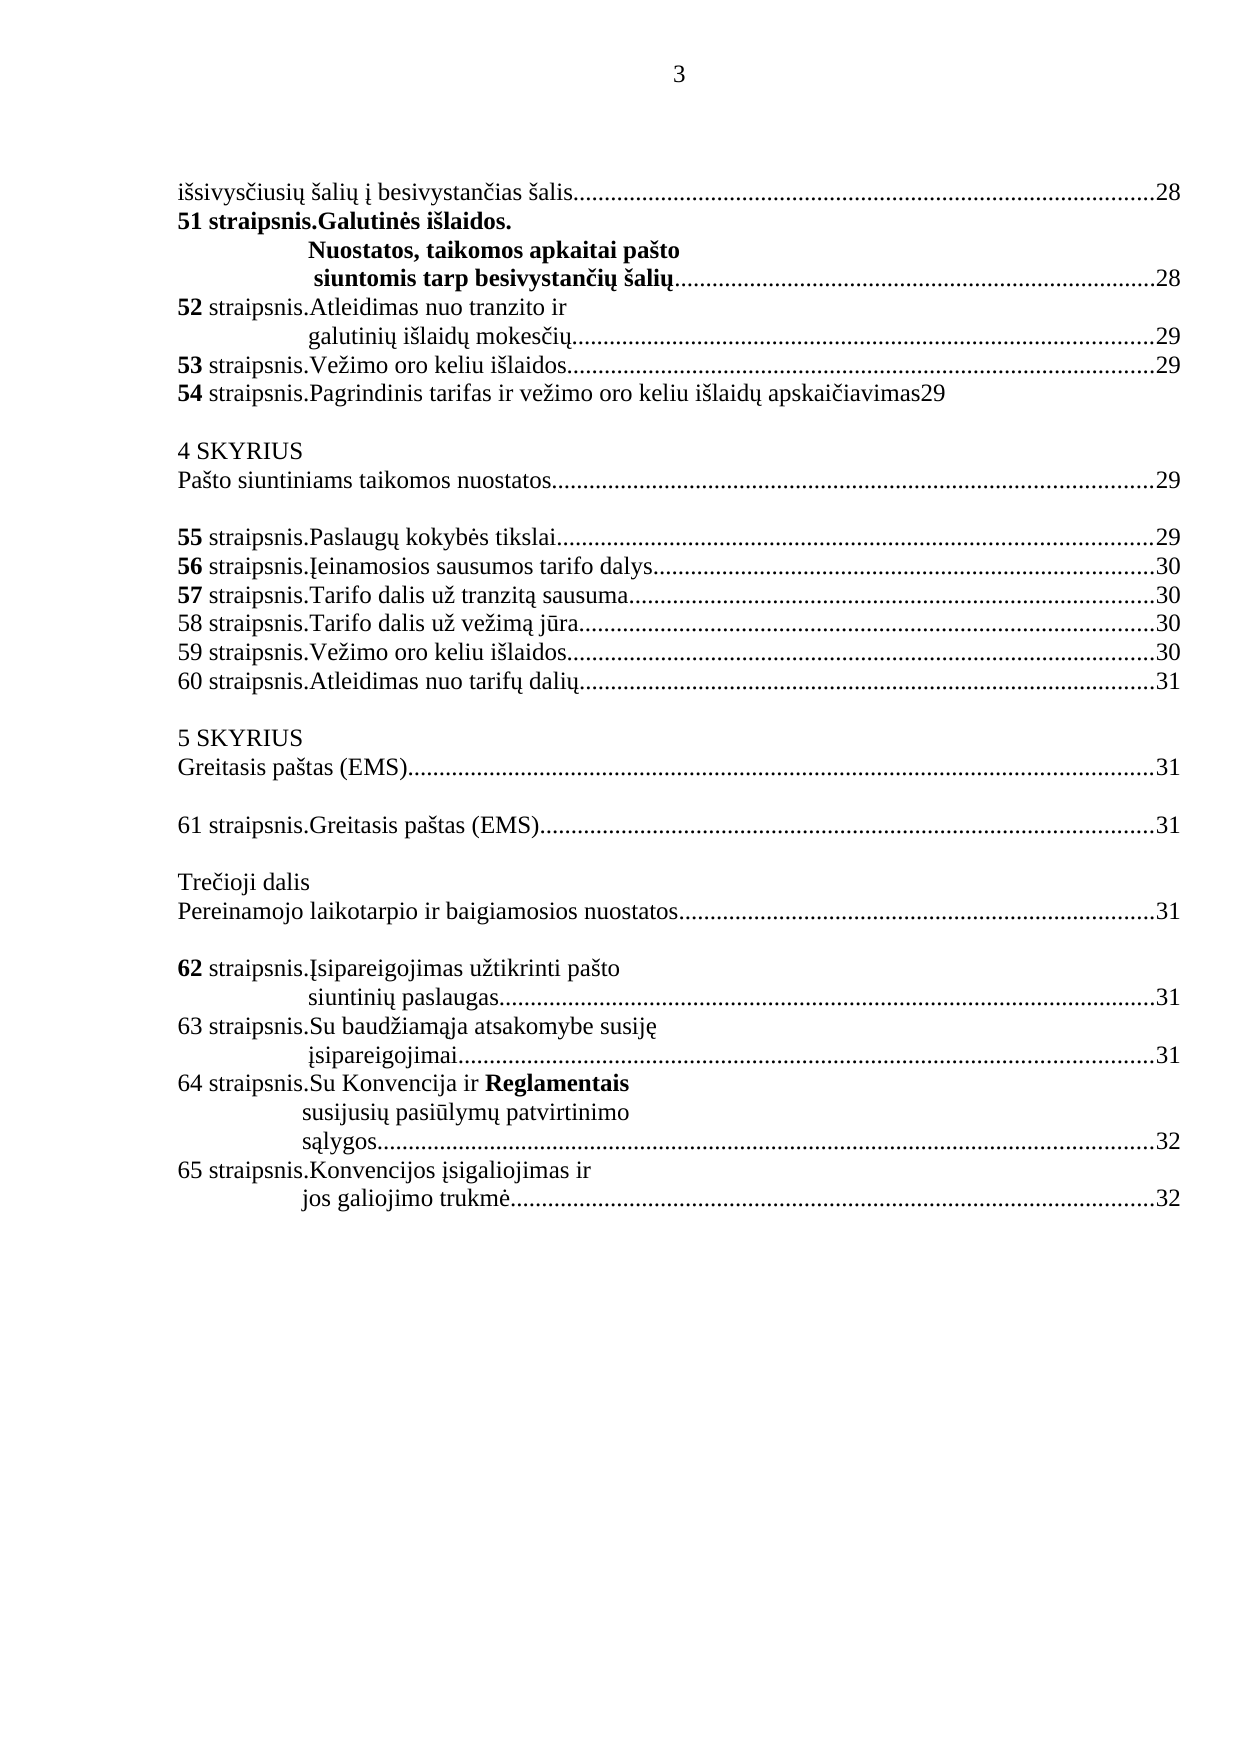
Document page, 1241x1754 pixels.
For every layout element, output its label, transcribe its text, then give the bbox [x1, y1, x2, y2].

text įsipareigojimai 31 64 straipsnis.Su Konvencija ir Reglamentais [177, 1040, 1181, 1097]
text susijusių pasiūlymų patvirtinimo [177, 1097, 1181, 1126]
text siuntomis tarp besivystančių šalių 28 52 straipsnis.Atleidimas nuo tranzito ir [177, 263, 1181, 321]
text galutinių išlaidų mokesčių 29 53 straipsnis.Vežimo oro keliu išlaidos 29 54 straipsnis.Pagrindinis tarifas ir vežimo oro keliu išlaidų apskaičiavimas29 4 skyrius Pašto siuntiniams taikomos nuostatos 29 55 straipsnis.Paslaugų kokybės tikslai 29 56 straipsnis.Įeinamosios sausumos tarifo dalys 30 57 straipsnis.Tarifo dalis už tranzitą sausuma 30 58 straipsnis.Tarifo dalis už vežimą jūra 30 59 straipsnis.Vežimo oro keliu išlaidos 30 60 straipsnis.Atleidimas nuo tarifų dalių 31 5 skyrius Greitasis paštas (EMS) 31 61 straipsnis.Greitasis paštas (EMS) 31 Trečioji dalis Pereinamojo laikotarpio ir baigiamosios nuostatos 31 62 straipsnis.Įsipareigojimas užtikrinti pašto [177, 321, 1181, 982]
text Nuostatos, taikomos apkaitai pašto [177, 235, 1181, 263]
text siuntinių paslaugas 31 63 straipsnis.Su baudžiamąja atsakomybe susiję [177, 982, 1181, 1040]
text jos galiojimo trukmė 32 [177, 1183, 1181, 1241]
text išsivysčiusių šalių į besivystančias šalis 28 51 straipsnis.Galutinės išlaidos. [177, 177, 1181, 235]
text sąlygos 32 65 straipsnis.Konvencijos įsigaliojimas ir [177, 1126, 1181, 1183]
